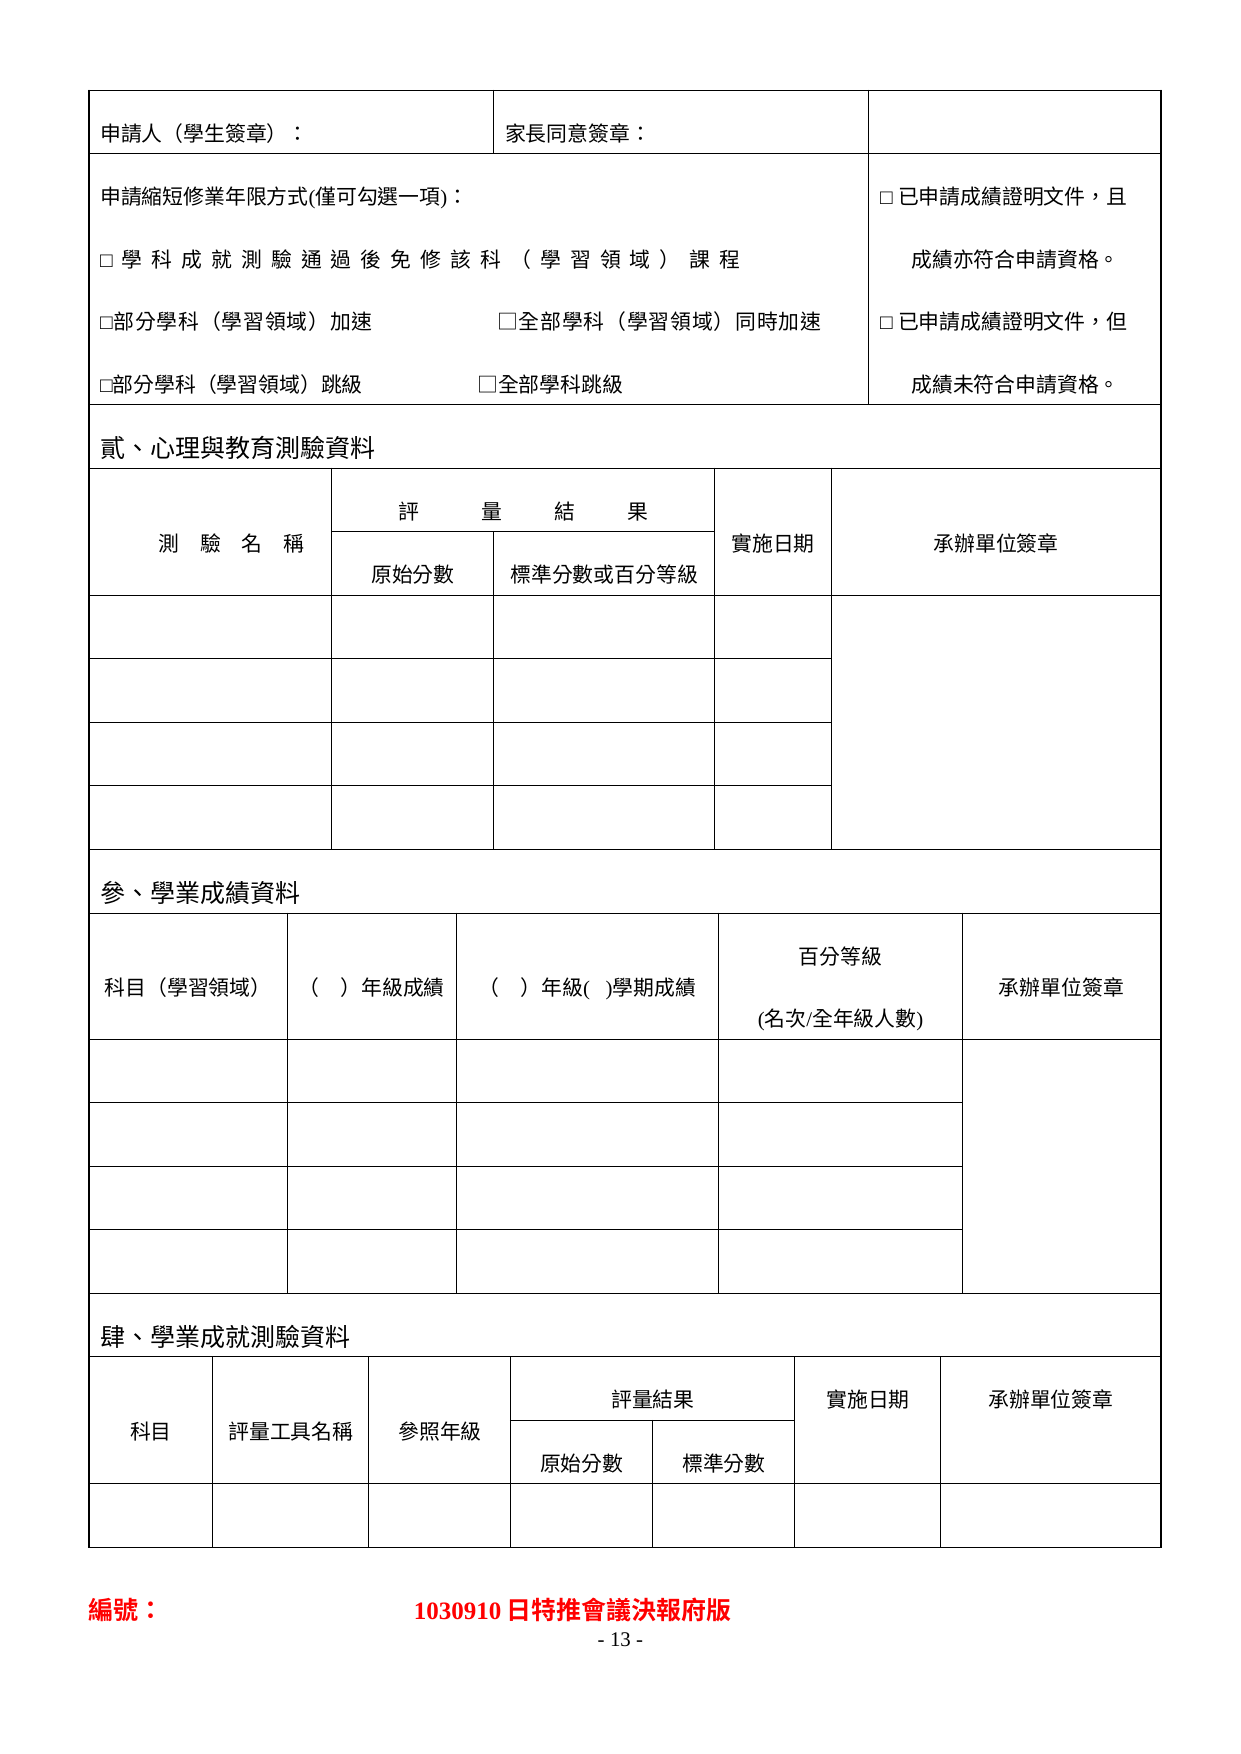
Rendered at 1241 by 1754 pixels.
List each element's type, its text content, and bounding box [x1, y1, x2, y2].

table_cell 實施日期 [795, 1357, 940, 1483]
table_cell [715, 723, 831, 785]
table_cell 肆、學業成就測驗資料 [90, 1294, 1160, 1356]
table_cell [288, 1230, 456, 1293]
table_cell 測 驗 名 稱 [90, 469, 331, 595]
table_cell [90, 659, 331, 722]
table_cell [90, 723, 331, 785]
table_cell □ 已申請成績證明文件，且 成績亦符合申請資格。 □ 已申請成績證明文件，但 成績未符合申請資格。 [869, 154, 1160, 404]
table_cell [90, 1040, 287, 1102]
table_cell [719, 1230, 962, 1293]
table_cell [494, 596, 714, 658]
table_cell 家長同意簽章： [494, 91, 868, 153]
table_cell （ ）年級成績 [288, 914, 456, 1038]
table_cell [332, 659, 493, 722]
table_cell [494, 723, 714, 785]
table_cell [90, 1230, 287, 1293]
table_cell [715, 659, 831, 722]
table_cell [719, 1167, 962, 1229]
table_cell [288, 1040, 456, 1102]
table_cell [494, 786, 714, 849]
table_cell 參照年級 [369, 1357, 510, 1483]
table_cell 評量結果 [511, 1357, 794, 1420]
table_cell [719, 1040, 962, 1102]
table_cell [90, 1103, 287, 1166]
table_cell [653, 1484, 794, 1547]
table_cell [963, 1040, 1160, 1293]
table_cell [715, 786, 831, 849]
table_cell 標準分數 [653, 1421, 794, 1483]
table_cell 申請縮短修業年限方式(僅可勾選一項)： □學科成就測驗通過後免修該科（學習領域）課程 □部分學科（學習領域）加速 □全部學科（學習領域）同時加速 □部分學科（學習領域）跳級 □全部學科跳級 [90, 154, 868, 404]
table_cell [90, 1167, 287, 1229]
table_cell [795, 1484, 940, 1547]
table_cell [332, 596, 493, 658]
table_cell [832, 596, 1160, 849]
table_cell [288, 1167, 456, 1229]
table_cell [869, 91, 1160, 153]
table_cell [332, 786, 493, 849]
table_cell 原始分數 [332, 532, 493, 595]
table_cell 承辦單位簽章 [832, 469, 1160, 595]
table_cell 評 量 結 果 [332, 469, 714, 531]
table_cell [457, 1230, 718, 1293]
table_cell [719, 1103, 962, 1166]
table_cell 實施日期 [715, 469, 831, 595]
table_cell 參、學業成績資料 [90, 850, 1160, 912]
table_cell [90, 786, 331, 849]
table_cell 標準分數或百分等級 [494, 532, 714, 595]
table_cell 承辦單位簽章 [941, 1357, 1160, 1483]
table_cell [90, 1484, 212, 1547]
table_cell 科目（學習領域） [90, 914, 287, 1038]
table_cell [90, 596, 331, 658]
table_cell 承辦單位簽章 [963, 914, 1160, 1038]
table_cell [457, 1167, 718, 1229]
table_cell 評量工具名稱 [213, 1357, 368, 1483]
table_cell 百分等級 (名次/全年級人數) [719, 914, 962, 1038]
table_cell 貳、心理與教育測驗資料 [90, 405, 1160, 468]
table_cell [715, 596, 831, 658]
table_cell [457, 1040, 718, 1102]
table_cell [288, 1103, 456, 1166]
table_cell [332, 723, 493, 785]
table_cell [494, 659, 714, 722]
table_cell [369, 1484, 510, 1547]
table_cell [941, 1484, 1160, 1547]
table_cell （ ）年級( )學期成績 [457, 914, 718, 1038]
table_cell [213, 1484, 368, 1547]
table_cell 申請人（學生簽章）： [90, 91, 493, 153]
table_cell [511, 1484, 652, 1547]
table_cell [457, 1103, 718, 1166]
table_cell 原始分數 [511, 1421, 652, 1483]
table_cell 科目 [90, 1357, 212, 1483]
